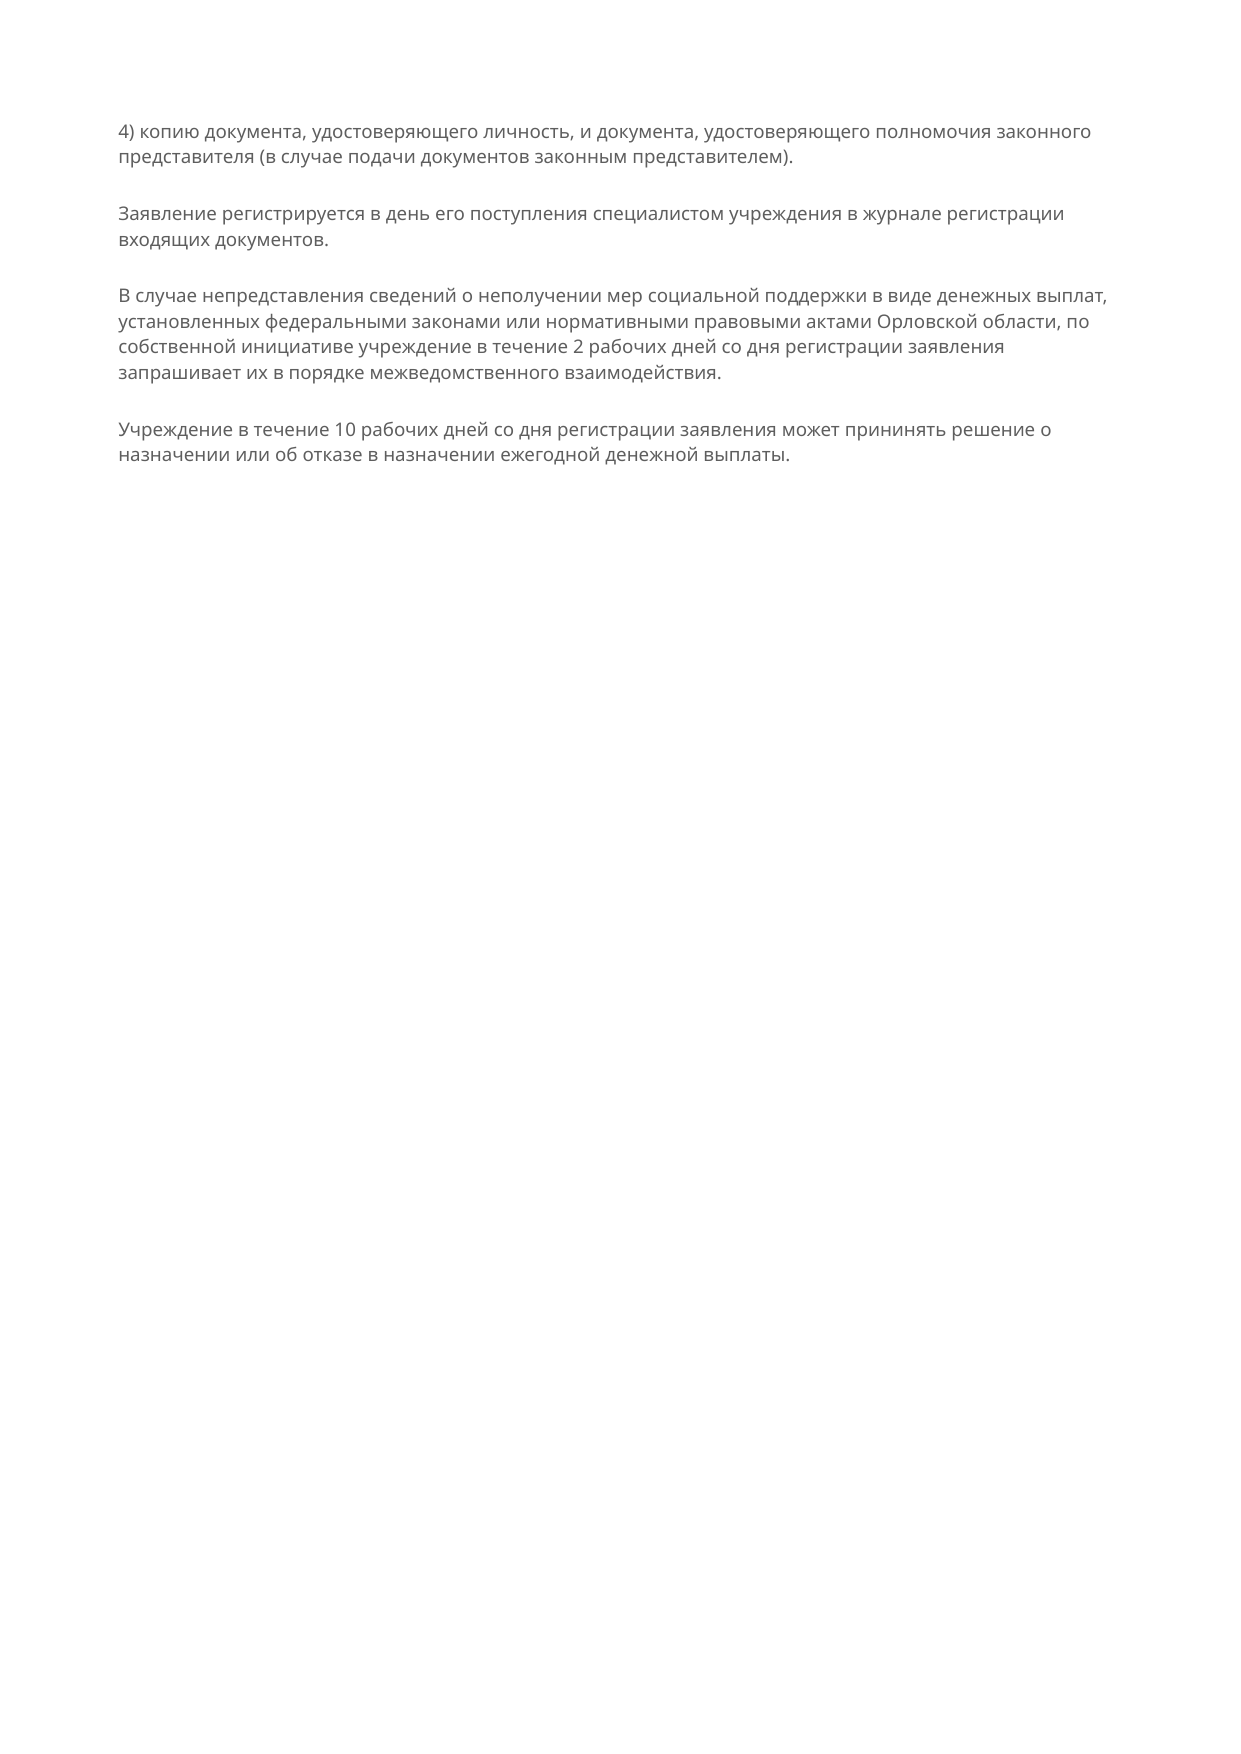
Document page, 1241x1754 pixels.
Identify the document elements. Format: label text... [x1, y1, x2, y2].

text 4) копию документа, удостоверяющего личность, и документа, удостоверяющего полномочия законного представителя (в случае подачи документов законным представителем). [118, 118, 1122, 169]
text В случае непредставления сведений о неполучении мер социальной поддержки в виде денежных выплат, установленных федеральными законами или нормативными правовыми актами Орловской области, по собственной инициативе учреждение в течение 2 рабочих дней со дня регистрации заявления запрашивает их в порядке межведомственного взаимодействия. [118, 283, 1122, 385]
text Заявление регистрируется в день его поступления специалистом учреждения в журнале регистрации входящих документов. [118, 200, 1122, 251]
text Учреждение в течение 10 рабочих дней со дня регистрации заявления может прининять решение о назначении или об отказе в назначении ежегодной денежной выплаты. [118, 416, 1122, 467]
